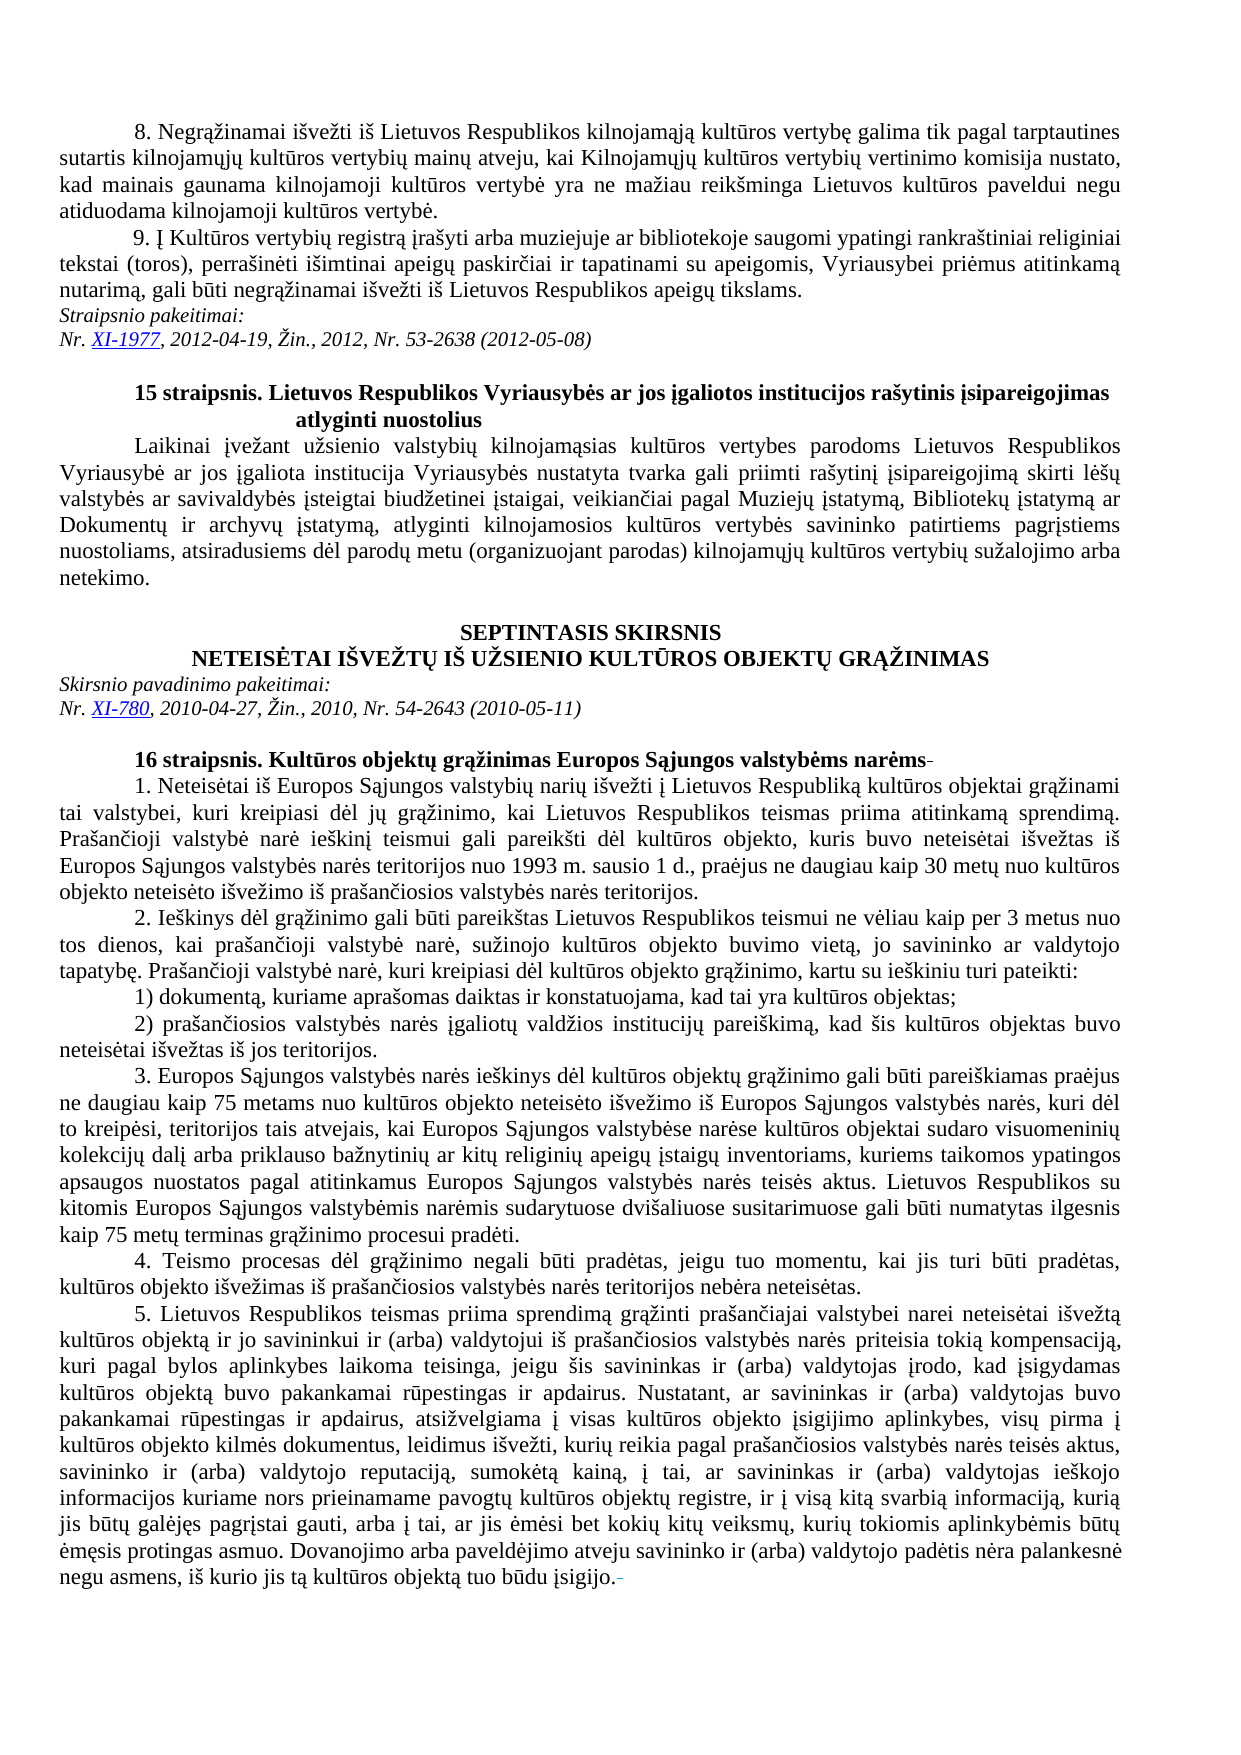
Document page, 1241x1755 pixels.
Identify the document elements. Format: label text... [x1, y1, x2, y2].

text Nr. XI-1977, 2012-04-19, Žin., 2012, Nr. 53-2638 (2012-05-08) [59, 327, 1122, 351]
text NETEISĖTAI IŠVEŽTŲ IŠ UŽSIENIO KULTŪROS OBJEKTŲ GRĄŽINIMAS [59, 645, 1122, 672]
text 5. Lietuvos Respublikos teismas priima sprendimą grąžinti prašančiajai valstybei narei neteisėtai išvežtą kultūros objektą ir jo savininkui ir (arba) valdytojui iš prašančiosios valstybės narės priteisia tokią kompensaciją, kuri pagal bylos aplinkybes laikoma teisinga, jeigu šis savininkas ir (arba) valdytojas įrodo, kad įsigydamas kultūros objektą buvo pakankamai rūpestingas ir apdairus. Nustatant, ar savininkas ir (arba) valdytojas buvo pakankamai rūpestingas ir apdairus, atsižvelgiama į visas kultūros objekto įsigijimo aplinkybes, visų pirma į kultūros objekto kilmės dokumentus, leidimus išvežti, kurių reikia pagal prašančiosios valstybės narės teisės aktus, savininko ir (arba) valdytojo reputaciją, sumokėtą kainą, į tai, ar savininkas ir (arba) valdytojas ieškojo informacijos kuriame nors prieinamame pavogtų kultūros objektų registre, ir į visą kitą svarbią informaciją, kurią jis būtų galėjęs pagrįstai gauti, arba į tai, ar jis ėmėsi bet kokių kitų veiksmų, kurių tokiomis aplinkybėmis būtų ėmęsis protingas asmuo. Dovanojimo arba paveldėjimo atveju savininko ir (arba) valdytojo padėtis nėra palankesnė negu asmens, iš kurio jis tą kultūros objektą tuo būdu įsigijo. [59, 1300, 1122, 1589]
text 1. Neteisėtai iš Europos Sąjungos valstybių narių išvežti į Lietuvos Respubliką kultūros objektai grąžinami tai valstybei, kuri kreipiasi dėl jų grąžinimo, kai Lietuvos Respublikos teismas priima atitinkamą sprendimą. Prašančioji valstybė narė ieškinį teismui gali pareikšti dėl kultūros objekto, kuris buvo neteisėtai išvežtas iš Europos Sąjungos valstybės narės teritorijos nuo 1993 m. sausio 1 d., praėjus ne daugiau kaip 30 metų nuo kultūros objekto neteisėto išvežimo iš prašančiosios valstybės narės teritorijos. [59, 773, 1122, 904]
text 9. Į Kultūros vertybių registrą įrašyti arba muziejuje ar bibliotekoje saugomi ypatingi rankraštiniai religiniai tekstai (toros), perrašinėti išimtinai apeigų paskirčiai ir tapatinami su apeigomis, Vyriausybei priėmus atitinkamą nutarimą, gali būti negrąžinamai išvežti iš Lietuvos Respublikos apeigų tikslams. [59, 223, 1122, 303]
text 2) prašančiosios valstybės narės įgaliotų valdžios institucijų pareiškimą, kad šis kultūros objektas buvo neteisėtai išvežtas iš jos teritorijos. [59, 1010, 1122, 1062]
text Nr. XI-780, 2010-04-27, Žin., 2010, Nr. 54-2643 (2010-05-11) [59, 696, 1122, 720]
text 15 straipsnis. Lietuvos Respublikos Vyriausybės ar jos įgaliotos institucijos rašytinis įsipareigojimas atlyginti nuostolius [134, 379, 1122, 432]
text 1) dokumentą, kuriame aprašomas daiktas ir konstatuojama, kad tai yra kultūros objektas; [59, 983, 1122, 1010]
text 2. Ieškinys dėl grąžinimo gali būti pareikštas Lietuvos Respublikos teismui ne vėliau kaip per 3 metus nuo tos dienos, kai prašančioji valstybė narė, sužinojo kultūros objekto buvimo vietą, jo savininko ar valdytojo tapatybę. Prašančioji valstybė narė, kuri kreipiasi dėl kultūros objekto grąžinimo, kartu su ieškiniu turi pateikti: [59, 904, 1122, 983]
text 16 straipsnis. Kultūros objektų grąžinimas Europos Sąjungos valstybėms narėms [59, 746, 1122, 773]
text 4. Teismo procesas dėl grąžinimo negali būti pradėtas, jeigu tuo momentu, kai jis turi būti pradėtas, kultūros objekto išvežimas iš prašančiosios valstybės narės teritorijos nebėra neteisėtas. [59, 1247, 1122, 1300]
text Skirsnio pavadinimo pakeitimai: [59, 672, 1122, 696]
text Laikinai įvežant užsienio valstybių kilnojamąsias kultūros vertybes parodoms Lietuvos Respublikos Vyriausybė ar jos įgaliota institucija Vyriausybės nustatyta tvarka gali priimti rašytinį įsipareigojimą skirti lėšų valstybės ar savivaldybės įsteigtai biudžetinei įstaigai, veikiančiai pagal Muziejų įstatymą, Bibliotekų įstatymą ar Dokumentų ir archyvų įstatymą, atlyginti kilnojamosios kultūros vertybės savininko patirtiems pagrįstiems nuostoliams, atsiradusiems dėl parodų metu (organizuojant parodas) kilnojamųjų kultūros vertybių sužalojimo arba netekimo. [59, 432, 1122, 590]
text 8. Negrąžinamai išvežti iš Lietuvos Respublikos kilnojamąją kultūros vertybę galima tik pagal tarptautines sutartis kilnojamųjų kultūros vertybių mainų atveju, kai Kilnojamųjų kultūros vertybių vertinimo komisija nustato, kad mainais gaunama kilnojamoji kultūros vertybė yra ne mažiau reikšminga Lietuvos kultūros paveldui negu atiduodama kilnojamoji kultūros vertybė. [59, 118, 1122, 223]
text 3. Europos Sąjungos valstybės narės ieškinys dėl kultūros objektų grąžinimo gali būti pareiškiamas praėjus ne daugiau kaip 75 metams nuo kultūros objekto neteisėto išvežimo iš Europos Sąjungos valstybės narės, kuri dėl to kreipėsi, teritorijos tais atvejais, kai Europos Sąjungos valstybėse narėse kultūros objektai sudaro visuomeninių kolekcijų dalį arba priklauso bažnytinių ar kitų religinių apeigų įstaigų inventoriams, kuriems taikomos ypatingos apsaugos nuostatos pagal atitinkamus Europos Sąjungos valstybės narės teisės aktus. Lietuvos Respublikos su kitomis Europos Sąjungos valstybėmis narėmis sudarytuose dvišaliuose susitarimuose gali būti numatytas ilgesnis kaip 75 metų terminas grąžinimo procesui pradėti. [59, 1062, 1122, 1247]
text SEPTINTASIS SKIRSNIS [59, 619, 1122, 645]
text Straipsnio pakeitimai: [59, 303, 1122, 327]
